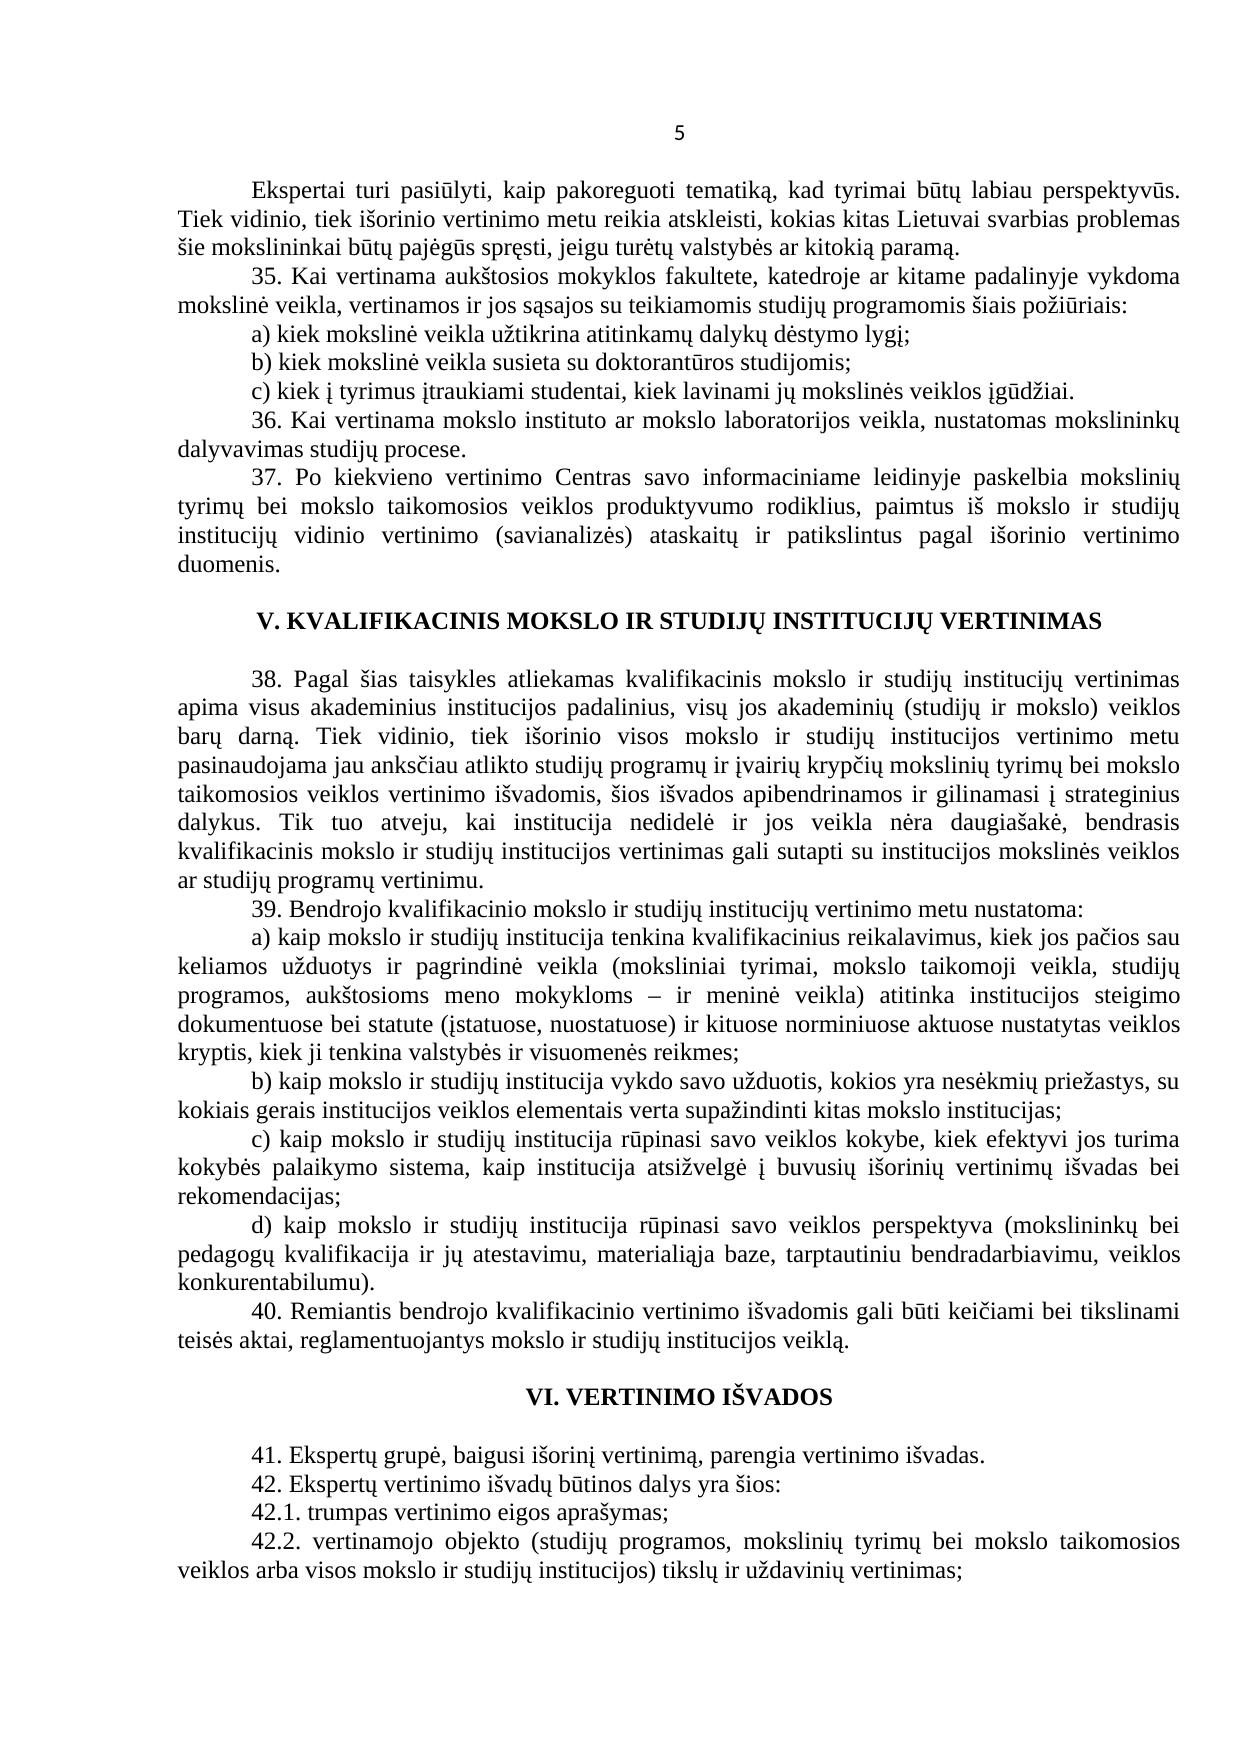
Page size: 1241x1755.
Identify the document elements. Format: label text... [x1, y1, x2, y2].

text 40. Remiantis bendrojo kvalifikacinio vertinimo išvadomis gali būti keičiami bei tikslinami teisės aktai, reglamentuojantys mokslo ir studijų institucijos veiklą. [177, 1296, 1181, 1354]
text b) kiek mokslinė veikla susieta su doktorantūros studijomis; [177, 347, 1181, 376]
text 42.2. vertinamojo objekto (studijų programos, mokslinių tyrimų bei mokslo taikomosios veiklos arba visos mokslo ir studijų institucijos) tikslų ir uždavinių vertinimas; [177, 1526, 1181, 1584]
text 42. Ekspertų vertinimo išvadų būtinos dalys yra šios: [177, 1469, 1181, 1497]
text 38. Pagal šias taisykles atliekamas kvalifikacinis mokslo ir studijų institucijų vertinimas apima visus akademinius institucijos padalinius, visų jos akademinių (studijų ir mokslo) veiklos barų darną. Tiek vidinio, tiek išorinio visos mokslo ir studijų institucijos vertinimo metu pasinaudojama jau anksčiau atlikto studijų programų ir įvairių krypčių mokslinių tyrimų bei mokslo taikomosios veiklos vertinimo išvadomis, šios išvados apibendrinamos ir gilinamasi į strateginius dalykus. Tik tuo atveju, kai institucija nedidelė ir jos veikla nėra daugiašakė, bendrasis kvalifikacinis mokslo ir studijų institucijos vertinimas gali sutapti su institucijos mokslinės veiklos ar studijų programų vertinimu. [177, 664, 1181, 894]
text 37. Po kiekvieno vertinimo Centras savo informaciniame leidinyje paskelbia mokslinių tyrimų bei mokslo taikomosios veiklos produktyvumo rodiklius, paimtus iš mokslo ir studijų institucijų vidinio vertinimo (savianalizės) ataskaitų ir patikslintus pagal išorinio vertinimo duomenis. [177, 462, 1181, 577]
text VI. VERTINIMO IŠVADOS [177, 1382, 1181, 1411]
text 42.1. trumpas vertinimo eigos aprašymas; [177, 1497, 1181, 1526]
text a) kiek mokslinė veikla užtikrina atitinkamų dalykų dėstymo lygį; [177, 319, 1181, 347]
text a) kaip mokslo ir studijų institucija tenkina kvalifikacinius reikalavimus, kiek jos pačios sau keliamos užduotys ir pagrindinė veikla (moksliniai tyrimai, mokslo taikomoji veikla, studijų programos, aukštosioms meno mokykloms – ir meninė veikla) atitinka institucijos steigimo dokumentuose bei statute (įstatuose, nuostatuose) ir kituose norminiuose aktuose nustatytas veiklos kryptis, kiek ji tenkina valstybės ir visuomenės reikmes; [177, 922, 1181, 1066]
text 35. Kai vertinama aukštosios mokyklos fakultete, katedroje ar kitame padalinyje vykdoma mokslinė veikla, vertinamos ir jos sąsajos su teikiamomis studijų programomis šiais požiūriais: [177, 261, 1181, 319]
text 36. Kai vertinama mokslo instituto ar mokslo laboratorijos veikla, nustatomas mokslininkų dalyvavimas studijų procese. [177, 405, 1181, 462]
text Ekspertai turi pasiūlyti, kaip pakoreguoti tematiką, kad tyrimai būtų labiau perspektyvūs. Tiek vidinio, tiek išorinio vertinimo metu reikia atskleisti, kokias kitas Lietuvai svarbias problemas šie mokslininkai būtų pajėgūs spręsti, jeigu turėtų valstybės ar kitokią paramą. [177, 175, 1181, 261]
text c) kaip mokslo ir studijų institucija rūpinasi savo veiklos kokybe, kiek efektyvi jos turima kokybės palaikymo sistema, kaip institucija atsižvelgė į buvusių išorinių vertinimų išvadas bei rekomendacijas; [177, 1124, 1181, 1210]
text d) kaip mokslo ir studijų institucija rūpinasi savo veiklos perspektyva (mokslininkų bei pedagogų kvalifikacija ir jų atestavimu, materialiąja baze, tarptautiniu bendradarbiavimu, veiklos konkurentabilumu). [177, 1210, 1181, 1296]
text 41. Ekspertų grupė, baigusi išorinį vertinimą, parengia vertinimo išvadas. [177, 1440, 1181, 1469]
text 39. Bendrojo kvalifikacinio mokslo ir studijų institucijų vertinimo metu nustatoma: [177, 894, 1181, 922]
text c) kiek į tyrimus įtraukiami studentai, kiek lavinami jų mokslinės veiklos įgūdžiai. [177, 376, 1181, 405]
text b) kaip mokslo ir studijų institucija vykdo savo užduotis, kokios yra nesėkmių priežastys, su kokiais gerais institucijos veiklos elementais verta supažindinti kitas mokslo institucijas; [177, 1066, 1181, 1124]
text V. KVALIFIKACINIS MOKSLO IR STUDIJŲ INSTITUCIJŲ VERTINIMAS [177, 606, 1181, 635]
